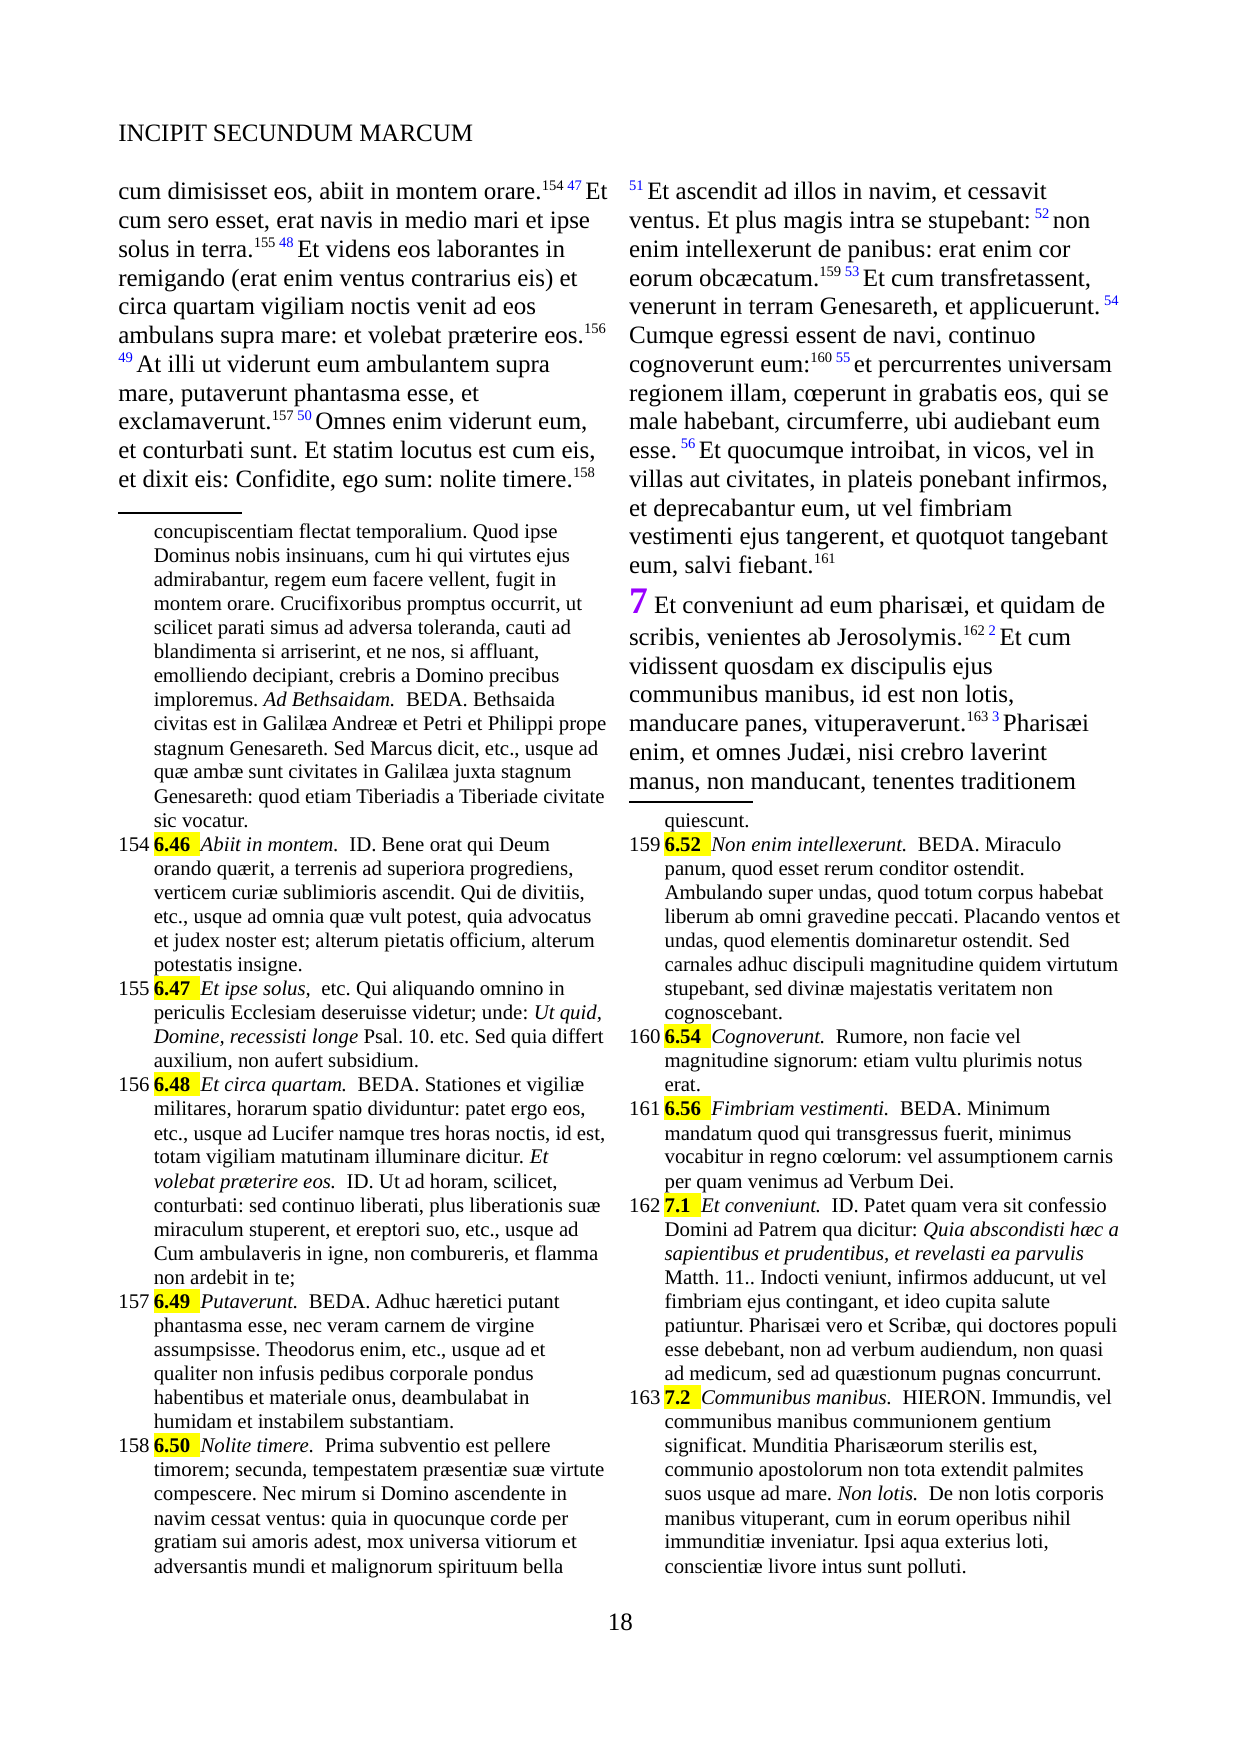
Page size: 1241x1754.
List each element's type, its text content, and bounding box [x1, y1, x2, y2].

text 6.47 Et ipse solus, etc. Qui aliquando omnino in periculis Ecclesiam deseruisse videtur; unde: Ut quid, Domine, recessisti longe Psal. 10. etc. Sed quia differt auxilium, non aufert subsidium. [118, 976, 611, 1072]
text 6.56 Fimbriam vestimenti. BEDA. Minimum mandatum quod qui transgressus fuerit, minimus vocabitur in regno cœlorum: vel assumptionem carnis per quam venimus ad Verbum Dei. [629, 1096, 1122, 1193]
text quiescunt. [629, 808, 1122, 832]
text 7.1 Et conveniunt. ID. Patet quam vera sit confessio Domini ad Patrem qua dicitur: Quia abscondisti hæc a sapientibus et prudentibus, et revelasti ea parvulis Matth. 11.. Indocti veniunt, infirmos adducunt, ut vel fimbriam ejus contingant, et ideo cupita salute patiuntur. Pharisæi vero et Scribæ, qui doctores populi esse debebant, non ad verbum audiendum, non quasi ad medicum, sed ad quæstionum pugnas concurrunt. [629, 1193, 1122, 1385]
text 6.50 Nolite timere. Prima subventio est pellere timorem; secunda, tempestatem præsentiæ suæ virtute compescere. Nec mirum si Domino ascendente in navim cessat ventus: quia in quocunque corde per gratiam sui amoris adest, mox universa vitiorum et adversantis mundi et malignorum spirituum bella [118, 1433, 611, 1578]
text 6.54 Cognoverunt. Rumore, non facie vel magnitudine signorum: etiam vultu plurimis notus erat. [629, 1024, 1122, 1096]
text concupiscentiam flectat temporalium. Quod ipse Dominus nobis insinuans, cum hi qui virtutes ejus admirabantur, regem eum facere vellent, fugit in montem orare. Crucifixoribus promptus occurrit, ut scilicet parati simus ad adversa toleranda, cauti ad blandimenta si arriserint, et ne nos, si affluant, emolliendo decipiant, crebris a Domino precibus imploremus. Ad Bethsaidam. BEDA. Bethsaida civitas est in Galilæa Andreæ et Petri et Philippi prope stagnum Genesareth. Sed Marcus dicit, etc., usque ad quæ ambæ sunt civitates in Galilæa juxta stagnum Genesareth: quod etiam Tiberiadis a Tiberiade civitate sic vocatur. [118, 519, 611, 832]
text 6 Et egressus inde, abiit in patriam suam: et sequebantur eum discipuli sui: 2 et facto sabbato cœpit in synagoga docere: et multi audientes admirabantur in doctrina ejus, dicentes: Unde huic hæc omnia? et quæ est sapientia, quæ data est illi, et virtutes tales, quæ per manus ejus efficiuntur? 3 Nonne hic est faber, filius Mariæ, frater Jacobi, et Joseph, et Judæ, et Simonis? nonne et sorores ejus hic nobiscum sunt? Et scandalizabantur in illo. 4 Et dicebat illis Jesus: Quia non est propheta sine honore nisi in patria sua, et in domo sua, et in cognatione sua. 5 Et non poterat ibi virtutem ullam facere, nisi paucos infirmos impositis manibus curavit: 6 et mirabatur propter incredulitatem eorum, et circuibat castella in circuitu docens. 7 Et vocavit duodecim: et cœpit eos mittere binos, et dabat illis potestatem spirituum immundorum. 8 Et præcepit eis ne quid tollerent in via, nisi virgam tantum: non peram, non panem, neque in zona æs, 9 sed calceatos sandaliis, et ne induerentur duabus tunicis. 10 Et dicebat eis: Quocumque introieritis in domum, illic manete donec exeatis inde: 11 et quicumque non receperint vos, nec audierint vos, exeuntes inde, excutite pulverem de pedibus vestris in testimonium illis. 12 Et exeuntes prædicabant ut pœnitentiam agerent: 13 et dæmonia multa ejiciebant, et ungebant oleo multos ægros, et sanabant. 14 Et audivit rex Herodes (manifestum enim factum est nomen ejus), et dicebat: Quia Joannes Baptista resurrexit a mortuis: et propterea virtutes operantur in illo. 15 Alii autem dicebant: Quia Elias est; alii vero dicebant: Quia propheta est, quasi unus ex prophetis. 16 Quo audito Herodes ait: Quem ego decollavi Joannem, hic a mortuis resurrexit. 17 Ipse enim Herodes misit, ac tenuit Joannem, et vinxit eum in carcere propter Herodiadem uxorem Philippi fratris sui, quia duxerat eam. 18 Dicebat enim Joannes Herodi: Non licet tibi habere uxorem fratris tui. 19 Herodias autem insidiabatur illi: et volebat occidere eum, nec poterat. 20 Herodes enim metuebat Joannem, sciens eum virum justum et sanctum: et custodiebat eum, et audito eo multa faciebat, et libenter eum audiebat. 21 Et cum dies opportunus accidisset, Herodes natalis sui cœnam fecit principibus, et tribunis, et primis Galilææ: 22 cumque introisset filia ipsius Herodiadis, et saltasset, et placuisset Herodi, simulque recumbentibus, rex ait puellæ: Pete a me quod vis, et dabo tibi: 23 et juravit illi: Quia quidquid petieris dabo tibi, licet dimidium regni mei. 24 Quæ cum exisset, dixit matri suæ: Quid petam? At illa dixit: Caput Joannis Baptistæ. 25 Cumque introisset statim cum festinatione ad regem, petivit dicens: Volo ut protinus des mihi in disco caput Joannis Baptistæ. 26 Et contristatus est rex: propter jusjurandum, et propter simul discumbentes, noluit eam contristare: 27 sed misso spiculatore præcepit afferri caput ejus in disco. Et decollavit eum in carcere, 28 et attulit caput ejus in disco: et dedit illud puellæ, et puella dedit matri suæ. 29 Quo audito, discipuli ejus venerunt, et tulerunt corpus ejus: et posuerunt illud in monumento. 30 Et convenientes Apostoli ad Jesum, renuntiaverunt ei omnia quæ egerant, et docuerant. 31 Et ait illis: Venite seorsum in desertum locum, et requiescite pusillum. Erant enim qui veniebant et redibant multi: et nec spatium manducandi habebant. 32 Et ascendentes in navim, abierunt in desertum locum seorsum. 33 Et viderunt eos abeuntes, et cognoverunt multi: et pedestres de omnibus civitatibus concurrerunt illuc, et prævenerunt eos. 34 Et exiens vidit turbam multam Jesus: et misertus est super eos, quia erant sicut oves non habentes pastorem, et cœpit docere multa. 35 Et cum jam hora multa fieret, accesserunt discipuli ejus, dicentes: Desertus est locus hic, et jam hora præteriit: 36 dimitte illos, ut euntes in proximas villas et vicos, emant sibi cibos, quos manducent. 37 Et respondens ait illis: Date illis vos manducare. Et dixerunt ei: Euntes emamus ducentis denariis panes, et dabimus illis manducare. 38 Et dicit eis: Quot panes habetis? ite, et videte. Et cum cognovissent, dicunt: Quinque, et duos pisces. 39 Et præcepit illis ut accumbere facerent omnes secundum contubernia super viride fœnum. 40 Et discubuerunt in partes per centenos et quinquagenos. 41 Et acceptis quinque panibus et duobus pisces, intuens in cælum, benedixit, et fregit panes, et dedit discipulis suis, ut ponerent ante eos: et duos pisces divisit omnibus. 42 Et manducaverunt omnes, et saturati sunt. 43 Et sustulerunt reliquias, fragmentorum duodecim cophinos plenos, et de piscibus. 44 Erant autem qui manducaverunt quinque millia virorum. 45 Et statim coëgit discipulos suos ascendere navim, ut præcederent eum trans fretum ad Bethsaidam, dum ipse dimitteret populum. 46 Et cum dimisisset eos, abiit in montem orare. 47 Et cum sero esset, erat navis in medio mari et ipse solus in terra. 48 Et videns eos laborantes in remigando (erat enim ventus contrarius eis) et circa quartam vigiliam noctis venit ad eos ambulans supra mare: et volebat præterire eos. 49 At illi ut viderunt eum ambulantem supra mare, putaverunt phantasma esse, et exclamaverunt. 50 Omnes enim viderunt eum, et conturbati sunt. Et statim locutus est cum eis, et dixit eis: Confidite, ego sum: nolite timere. 51 Et ascendit ad illos in navim, et cessavit ventus. Et plus magis intra se stupebant: 52 non enim intellexerunt de panibus: erat enim cor eorum obcæcatum. 53 Et cum transfretassent, venerunt in terram Genesareth, et applicuerunt. 54 Cumque egressi essent de navi, continuo cognoverunt eum: 55 et percurrentes universam regionem illam, cœperunt in grabatis eos, qui se male habebant, circumferre, ubi audiebant eum esse. 56 Et quocumque introibat, in vicos, vel in villas aut civitates, in plateis ponebant infirmos, et deprecabantur eum, ut vel fimbriam vestimenti ejus tangerent, et quotquot tangebant eum, salvi fiebant. [118, 176, 611, 493]
text 6 Et egressus inde, abiit in patriam suam: et sequebantur eum discipuli sui: 2 et facto sabbato cœpit in synagoga docere: et multi audientes admirabantur in doctrina ejus, dicentes: Unde huic hæc omnia? et quæ est sapientia, quæ data est illi, et virtutes tales, quæ per manus ejus efficiuntur? 3 Nonne hic est faber, filius Mariæ, frater Jacobi, et Joseph, et Judæ, et Simonis? nonne et sorores ejus hic nobiscum sunt? Et scandalizabantur in illo. 4 Et dicebat illis Jesus: Quia non est propheta sine honore nisi in patria sua, et in domo sua, et in cognatione sua. 5 Et non poterat ibi virtutem ullam facere, nisi paucos infirmos impositis manibus curavit: 6 et mirabatur propter incredulitatem eorum, et circuibat castella in circuitu docens. 7 Et vocavit duodecim: et cœpit eos mittere binos, et dabat illis potestatem spirituum immundorum. 8 Et præcepit eis ne quid tollerent in via, nisi virgam tantum: non peram, non panem, neque in zona æs, 9 sed calceatos sandaliis, et ne induerentur duabus tunicis. 10 Et dicebat eis: Quocumque introieritis in domum, illic manete donec exeatis inde: 11 et quicumque non receperint vos, nec audierint vos, exeuntes inde, excutite pulverem de pedibus vestris in testimonium illis. 12 Et exeuntes prædicabant ut pœnitentiam agerent: 13 et dæmonia multa ejiciebant, et ungebant oleo multos ægros, et sanabant. 14 Et audivit rex Herodes (manifestum enim factum est nomen ejus), et dicebat: Quia Joannes Baptista resurrexit a mortuis: et propterea virtutes operantur in illo. 15 Alii autem dicebant: Quia Elias est; alii vero dicebant: Quia propheta est, quasi unus ex prophetis. 16 Quo audito Herodes ait: Quem ego decollavi Joannem, hic a mortuis resurrexit. 17 Ipse enim Herodes misit, ac tenuit Joannem, et vinxit eum in carcere propter Herodiadem uxorem Philippi fratris sui, quia duxerat eam. 18 Dicebat enim Joannes Herodi: Non licet tibi habere uxorem fratris tui. 19 Herodias autem insidiabatur illi: et volebat occidere eum, nec poterat. 20 Herodes enim metuebat Joannem, sciens eum virum justum et sanctum: et custodiebat eum, et audito eo multa faciebat, et libenter eum audiebat. 21 Et cum dies opportunus accidisset, Herodes natalis sui cœnam fecit principibus, et tribunis, et primis Galilææ: 22 cumque introisset filia ipsius Herodiadis, et saltasset, et placuisset Herodi, simulque recumbentibus, rex ait puellæ: Pete a me quod vis, et dabo tibi: 23 et juravit illi: Quia quidquid petieris dabo tibi, licet dimidium regni mei. 24 Quæ cum exisset, dixit matri suæ: Quid petam? At illa dixit: Caput Joannis Baptistæ. 25 Cumque introisset statim cum festinatione ad regem, petivit dicens: Volo ut protinus des mihi in disco caput Joannis Baptistæ. 26 Et contristatus est rex: propter jusjurandum, et propter simul discumbentes, noluit eam contristare: 27 sed misso spiculatore præcepit afferri caput ejus in disco. Et decollavit eum in carcere, 28 et attulit caput ejus in disco: et dedit illud puellæ, et puella dedit matri suæ. 29 Quo audito, discipuli ejus venerunt, et tulerunt corpus ejus: et posuerunt illud in monumento. 30 Et convenientes Apostoli ad Jesum, renuntiaverunt ei omnia quæ egerant, et docuerant. 31 Et ait illis: Venite seorsum in desertum locum, et requiescite pusillum. Erant enim qui veniebant et redibant multi: et nec spatium manducandi habebant. 32 Et ascendentes in navim, abierunt in desertum locum seorsum. 33 Et viderunt eos abeuntes, et cognoverunt multi: et pedestres de omnibus civitatibus concurrerunt illuc, et prævenerunt eos. 34 Et exiens vidit turbam multam Jesus: et misertus est super eos, quia erant sicut oves non habentes pastorem, et cœpit docere multa. 35 Et cum jam hora multa fieret, accesserunt discipuli ejus, dicentes: Desertus est locus hic, et jam hora præteriit: 36 dimitte illos, ut euntes in proximas villas et vicos, emant sibi cibos, quos manducent. 37 Et respondens ait illis: Date illis vos manducare. Et dixerunt ei: Euntes emamus ducentis denariis panes, et dabimus illis manducare. 38 Et dicit eis: Quot panes habetis? ite, et videte. Et cum cognovissent, dicunt: Quinque, et duos pisces. 39 Et præcepit illis ut accumbere facerent omnes secundum contubernia super viride fœnum. 40 Et discubuerunt in partes per centenos et quinquagenos. 41 Et acceptis quinque panibus et duobus pisces, intuens in cælum, benedixit, et fregit panes, et dedit discipulis suis, ut ponerent ante eos: et duos pisces divisit omnibus. 42 Et manducaverunt omnes, et saturati sunt. 43 Et sustulerunt reliquias, fragmentorum duodecim cophinos plenos, et de piscibus. 44 Erant autem qui manducaverunt quinque millia virorum. 45 Et statim coëgit discipulos suos ascendere navim, ut præcederent eum trans fretum ad Bethsaidam, dum ipse dimitteret populum. 46 Et cum dimisisset eos, abiit in montem orare. 47 Et cum sero esset, erat navis in medio mari et ipse solus in terra. 48 Et videns eos laborantes in remigando (erat enim ventus contrarius eis) et circa quartam vigiliam noctis venit ad eos ambulans supra mare: et volebat præterire eos. 49 At illi ut viderunt eum ambulantem supra mare, putaverunt phantasma esse, et exclamaverunt. 50 Omnes enim viderunt eum, et conturbati sunt. Et statim locutus est cum eis, et dixit eis: Confidite, ego sum: nolite timere. 51 Et ascendit ad illos in navim, et cessavit ventus. Et plus magis intra se stupebant: 52 non enim intellexerunt de panibus: erat enim cor eorum obcæcatum. 53 Et cum transfretassent, venerunt in terram Genesareth, et applicuerunt. 54 Cumque egressi essent de navi, continuo cognoverunt eum: 55 et percurrentes universam regionem illam, cœperunt in grabatis eos, qui se male habebant, circumferre, ubi audiebant eum esse. 56 Et quocumque introibat, in vicos, vel in villas aut civitates, in plateis ponebant infirmos, et deprecabantur eum, ut vel fimbriam vestimenti ejus tangerent, et quotquot tangebant eum, salvi fiebant. [629, 176, 1122, 579]
text 6.48 Et circa quartam. BEDA. Stationes et vigiliæ militares, horarum spatio dividuntur: patet ergo eos, etc., usque ad Lucifer namque tres horas noctis, id est, totam vigiliam matutinam illuminare dicitur. Et volebat præterire eos. ID. Ut ad horam, scilicet, conturbati: sed continuo liberati, plus liberationis suæ miraculum stuperent, et ereptori suo, etc., usque ad Cum ambulaveris in igne, non combureris, et flamma non ardebit in te; [118, 1072, 611, 1289]
text 6.49 Putaverunt. BEDA. Adhuc hæretici putant phantasma esse, nec veram carnem de virgine assumpsisse. Theodorus enim, etc., usque ad et qualiter non infusis pedibus corporale pondus habentibus et materiale onus, deambulabat in humidam et instabilem substantiam. [118, 1289, 611, 1433]
text 6.46 Abiit in montem. ID. Bene orat qui Deum orando quærit, a terrenis ad superiora progrediens, verticem curiæ sublimioris ascendit. Qui de divitiis, etc., usque ad omnia quæ vult potest, quia advocatus et judex noster est; alterum pietatis officium, alterum potestatis insigne. [118, 832, 611, 976]
text 6.52 Non enim intellexerunt. BEDA. Miraculo panum, quod esset rerum conditor ostendit. Ambulando super undas, quod totum corpus habebat liberum ab omni gravedine peccati. Placando ventos et undas, quod elementis dominaretur ostendit. Sed carnales adhuc discipuli magnitudine quidem virtutum stupebant, sed divinæ majestatis veritatem non cognoscebant. [629, 832, 1122, 1024]
text 7 Et conveniunt ad eum pharisæi, et quidam de scribis, venientes ab Jerosolymis. 2 Et cum vidissent quosdam ex discipulis ejus communibus manibus, id est non lotis, manducare panes, vituperaverunt. 3 Pharisæi enim, et omnes Judæi, nisi crebro laverint manus, non manducant, tenentes traditionem seniorum: 4 et a foro nisi baptizentur, non comedunt: et alia multa sunt, quæ tradita sunt illis servare, baptismata calicum, et urceorum, et æramentorum, et lectorum: 5 et interrogabant eum pharisæi et scribæ: Quare discipuli tui non ambulant juxta traditionem seniorum, sed communibus manibus manducant panem? 6 At ille respondens, dixit eis: Bene prophetavit Isaias de vobis hypocritis, sicut scriptum est: [Populus hic labiis me honorat, cor autem eorum longe est a me: 7 in vanum autem me colunt, docentes doctrinas, et præcepta hominum.] 8 Relinquentes enim mandatum Dei, tenetis traditionem hominum, baptismata urceorum et calicum: et alia similia his facitis multa. 9 Et dicebat illis: Bene irritum facitis præceptum Dei, ut traditionem vestram servetis. 10 Moyses enim dixit: Honora patrem tuum, et matrem tuam. Et: Qui maledixerit patri, vel matri, morte moriatur. 11 Vos autem dicitis: Si dixerit homo patri, aut matri, Corban (quod est donum) quodcumque ex me, tibi profuerit: 12 et ultra non dimittitis eum quidquam facere patri suo, aut matri, 13 rescindentes verbum Dei per traditionem vestram, quam tradidistis: et similia hujusmodi multa facitis. 14 Et advocans iterum turbam, dicebat illis: Audite me omnes, et intelligite. 15 Nihil est extra hominem introiens in eum, quod possit eum coinquinare, sed quæ de homine procedunt illa sunt quæ communicant hominem. 16 Si quis habet aures audiendi, audiat. 17 Et cum introisset in domum a turba, interrogabant eum discipuli ejus parabolam. 18 Et ait illis: Sic et vos imprudentes estis? Non intelligitis quia omne extrinsecus introiens in hominem, non potest eum communicare: 19 quia non intrat in cor ejus, sed in ventrum vadit, et in secessum exit, purgans omnes escas? 20 Dicebat autem, quoniam quæ de homine exeunt, illa communicant hominem. 21 Ab intus enim de corde hominum malæ cogitationes procedunt, adulteria, fornicationes, homicidia, 22 furta, avaritiæ, nequitiæ, dolus, impudicitiæ, oculus malus, blasphemia, superbia, stultitia. 23 Omnia hæc mala ab intus procedunt, et communicant hominem. 24 Et inde surgens abiit in fines Tyri et Sidonis: et ingressus domum, neminem voluit scire, et non potuit latere. 25 Mulier enim statim ut audivit de eo, cujus filia habebat spiritum immundum, intravit, et procidit ad pedes ejus. 26 Erat enim mulier gentilis, Syrophœnissa genere. Et rogabat eum ut dæmonium ejiceret de filia ejus. 27 Qui dixit illi: Sine prius saturari filios: non est enim bonum sumere panem filiorum, et mittere canibus. 28 At illa respondit, et dixit illi: Utique Domine, nam et catelli comedunt sub mensa de micis puerorum. 29 Et ait illi: Propter hunc sermonem vade: exiit dæmonium a filia tua. 30 Et cum abiisset domum suam, invenit puellam jacentem supra lectum, et dæmonium exiisse. 31 Et iterum exiens de finibus Tyri, venit per Sidonem ad mare Galilææ inter medios fines Decapoleos. 32 Et adducunt ei surdum, et mutum, et deprecabantur eum, ut imponat illi manum. 33 Et apprehendens eum de turba seorsum, misit digitos suos in auriculas ejus: et exspuens, tetigit linguam ejus: 34 et suscipiens in cælum, ingemuit, et ait illi: Ephphetha, quod est, Adaperire. 35 Et statim apertæ sunt aures ejus, et solutum est vinculum linguæ ejus, et loquebatur recte. 36 Et præcepit illis ne cui dicerent. Quanto autem eis præcipiebat, tanto magis plus prædicabant: 37 et eo amplius admirabantur, dicentes: Bene omnia fecit: et surdos fecit audire, et mutos loqui. [629, 579, 1122, 794]
text 7.2 Communibus manibus. HIERON. Immundis, vel communibus manibus communionem gentium significat. Munditia Pharisæorum sterilis est, communio apostolorum non tota extendit palmites suos usque ad mare. Non lotis. De non lotis corporis manibus vituperant, cum in eorum operibus nihil immunditiæ inveniatur. Ipsi aqua exterius loti, conscientiæ livore intus sunt polluti. [629, 1385, 1122, 1578]
